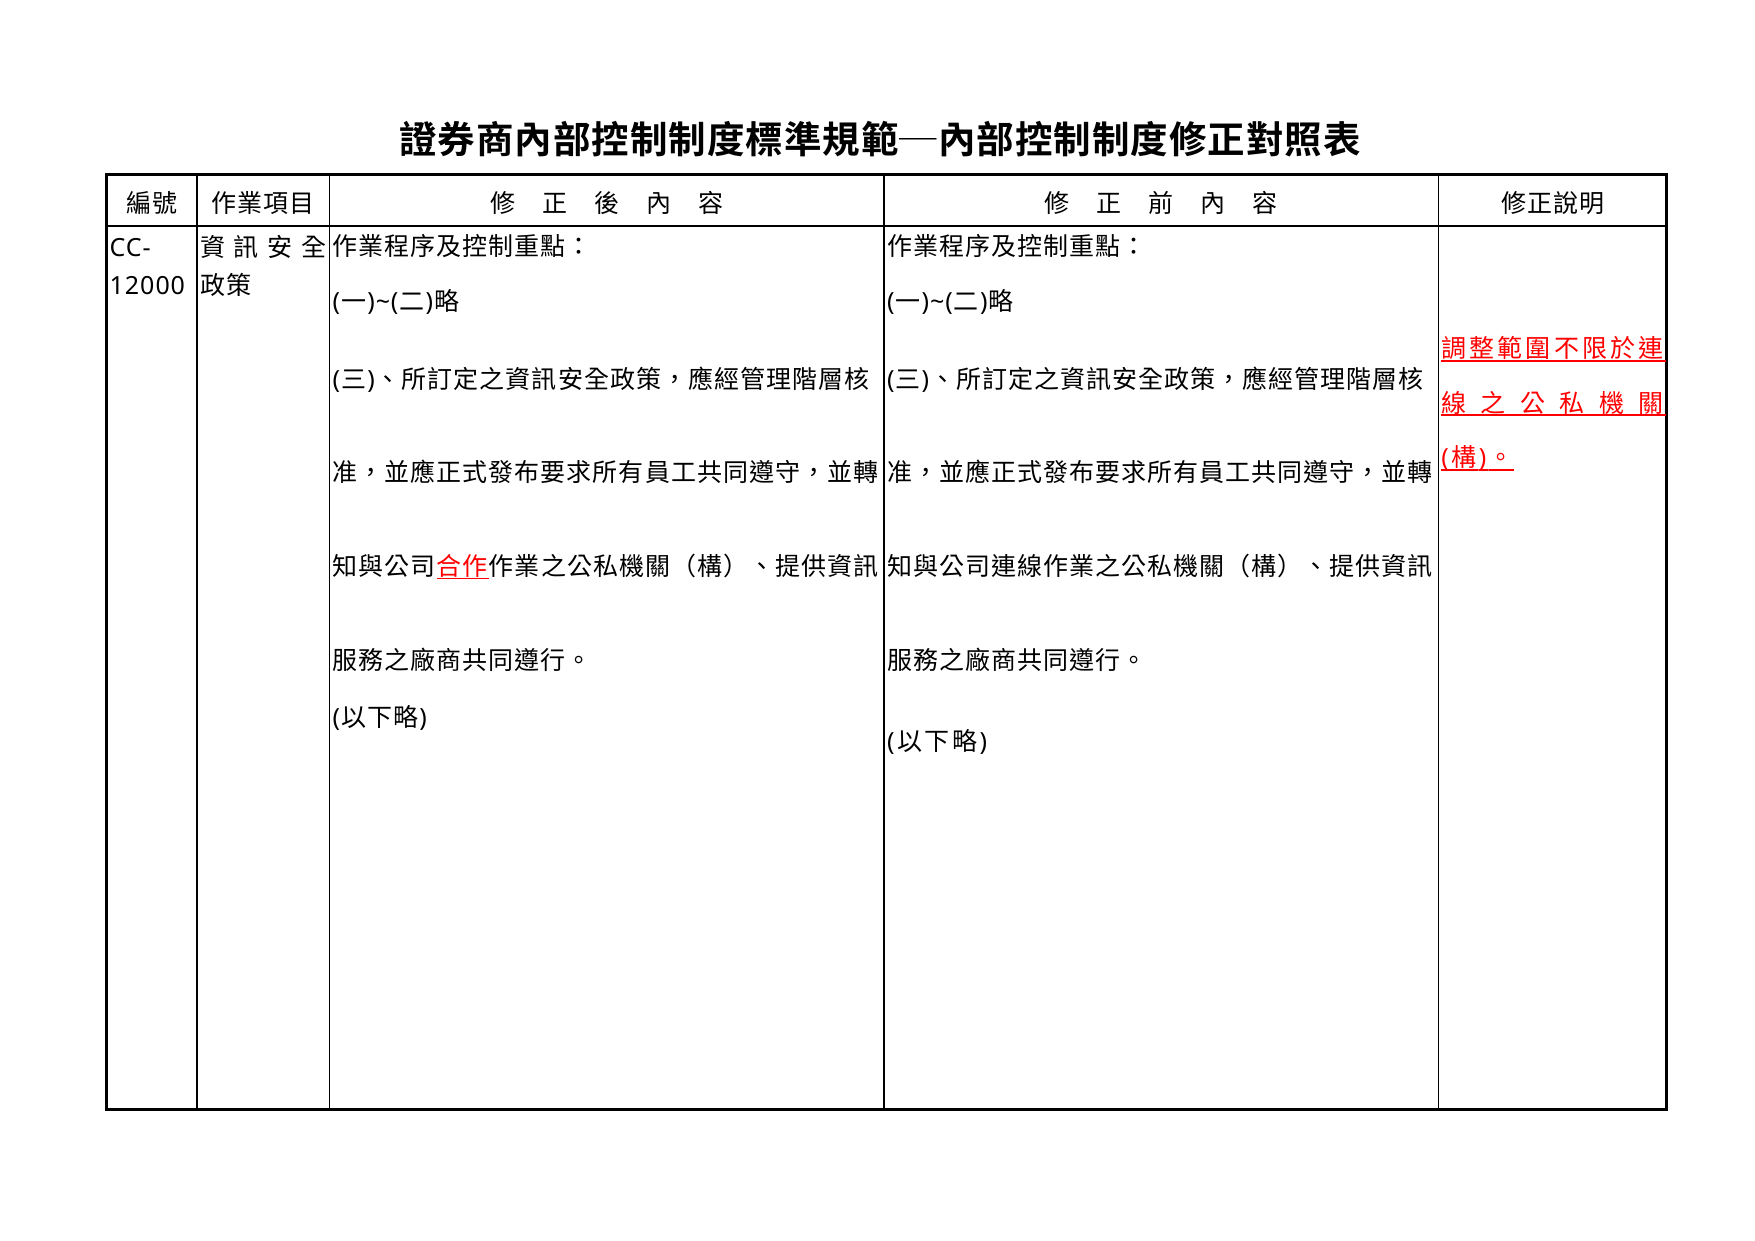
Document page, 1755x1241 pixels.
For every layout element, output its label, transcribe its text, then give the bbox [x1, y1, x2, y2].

table_header 修正說明 [1439, 176, 1665, 225]
table_header 編號 [108, 176, 196, 225]
table_cell 作業程序及控制重點： (一)~(二)略 (三)、所訂定之資訊安全政策，應經管理階層核准，並應正式發布要求所有員工共同遵守，並轉知與公司合作作業之公私機關（構）、提供資訊服務之廠商共同遵行。 (以下略) [330, 227, 883, 1108]
table_cell 調整範圍不限於連線之公私機關(構)。 [1439, 227, 1665, 1108]
table_cell CC- 12000 [108, 227, 196, 1108]
table_header 作業項目 [198, 176, 329, 225]
table_header 修 正 後 內 容 [330, 176, 883, 225]
subtitle 證券商內部控制制度標準規範─內部控制制度修正對照表 [106, 123, 1654, 161]
table_cell 作業程序及控制重點： (一)~(二)略 (三)、所訂定之資訊安全政策，應經管理階層核准，並應正式發布要求所有員工共同遵守，並轉知與公司連線作業之公私機關（構）、提供資訊服務之廠商共同遵行。 (以下略) [885, 227, 1438, 1108]
table_header 修 正 前 內 容 [885, 176, 1438, 225]
table_cell 資訊安全政策 [198, 227, 329, 1108]
